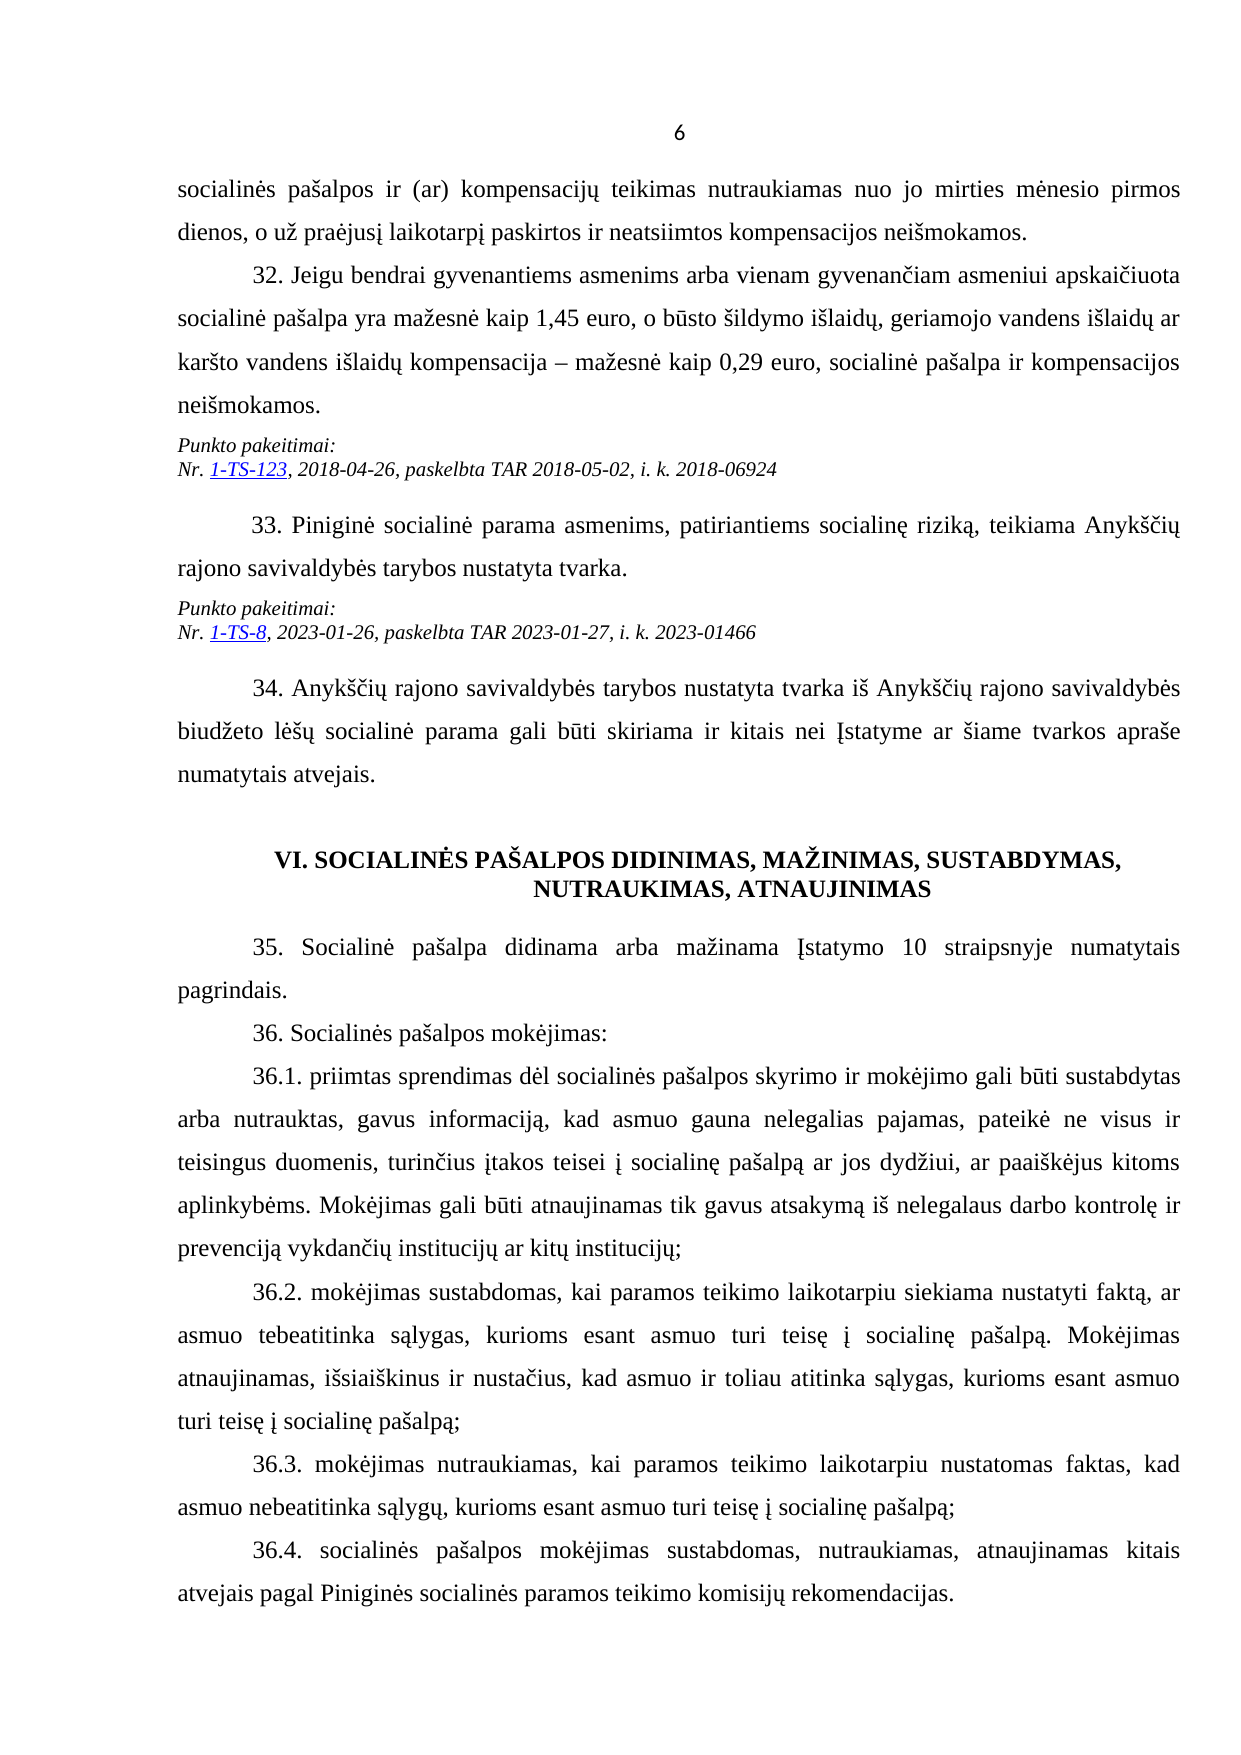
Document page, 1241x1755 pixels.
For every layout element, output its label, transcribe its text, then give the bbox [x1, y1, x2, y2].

text 32. Jeigu bendrai gyvenantiems asmenims arba vienam gyvenančiam asmeniui apskaičiuota socialinė pašalpa yra mažesnė kaip 1,45 euro, o būsto šildymo išlaidų, geriamojo vandens išlaidų ar karšto vandens išlaidų kompensacija – mažesnė kaip 0,29 euro, socialinė pašalpa ir kompensacijos neišmokamos. [177, 260, 1181, 418]
text 36.3. mokėjimas nutraukiamas, kai paramos teikimo laikotarpiu nustatomas faktas, kad asmuo nebeatitinka sąlygų, kurioms esant asmuo turi teisę į socialinę pašalpą; [177, 1449, 1181, 1521]
text Punkto pakeitimai: [177, 433, 1181, 457]
text VI. SOCIALINĖS PAŠALPOS DIDINIMAS, MAŽINIMAS, SUSTABDYMAS, NUTRAUKIMAS, ATNAUJINIMAS [215, 845, 1181, 903]
text socialinės pašalpos ir (ar) kompensacijų teikimas nutraukiamas nuo jo mirties mėnesio pirmos dienos, o už praėjusį laikotarpį paskirtos ir neatsiimtos kompensacijos neišmokamos. [177, 174, 1181, 246]
text 34. Anykščių rajono savivaldybės tarybos nustatyta tvarka iš Anykščių rajono savivaldybės biudžeto lėšų socialinė parama gali būti skiriama ir kitais nei Įstatyme ar šiame tvarkos apraše numatytais atvejais. [177, 673, 1181, 788]
text 33. Piniginė socialinė parama asmenims, patiriantiems socialinę riziką, teikiama Anykščių rajono savivaldybės tarybos nustatyta tvarka. [177, 510, 1181, 582]
text 36.2. mokėjimas sustabdomas, kai paramos teikimo laikotarpiu siekiama nustatyti faktą, ar asmuo tebeatitinka sąlygas, kurioms esant asmuo turi teisę į socialinę pašalpą. Mokėjimas atnaujinamas, išsiaiškinus ir nustačius, kad asmuo ir toliau atitinka sąlygas, kurioms esant asmuo turi teisę į socialinę pašalpą; [177, 1277, 1181, 1435]
text 36.1. priimtas sprendimas dėl socialinės pašalpos skyrimo ir mokėjimo gali būti sustabdytas arba nutrauktas, gavus informaciją, kad asmuo gauna nelegalias pajamas, pateikė ne visus ir teisingus duomenis, turinčius įtakos teisei į socialinę pašalpą ar jos dydžiui, ar paaiškėjus kitoms aplinkybėms. Mokėjimas gali būti atnaujinamas tik gavus atsakymą iš nelegalaus darbo kontrolę ir prevenciją vykdančių institucijų ar kitų institucijų; [177, 1061, 1181, 1262]
text Nr. 1-TS-123, 2018-04-26, paskelbta TAR 2018-05-02, i. k. 2018-06924 [177, 457, 1181, 481]
text Nr. 1-TS-8, 2023-01-26, paskelbta TAR 2023-01-27, i. k. 2023-01466 [177, 620, 1181, 644]
text 36.4. socialinės pašalpos mokėjimas sustabdomas, nutraukiamas, atnaujinamas kitais atvejais pagal Piniginės socialinės paramos teikimo komisijų rekomendacijas. [177, 1535, 1181, 1607]
text 35. Socialinė pašalpa didinama arba mažinama Įstatymo 10 straipsnyje numatytais pagrindais. [177, 932, 1181, 1003]
text 36. Socialinės pašalpos mokėjimas: [177, 1018, 1181, 1047]
text Punkto pakeitimai: [177, 596, 1181, 620]
